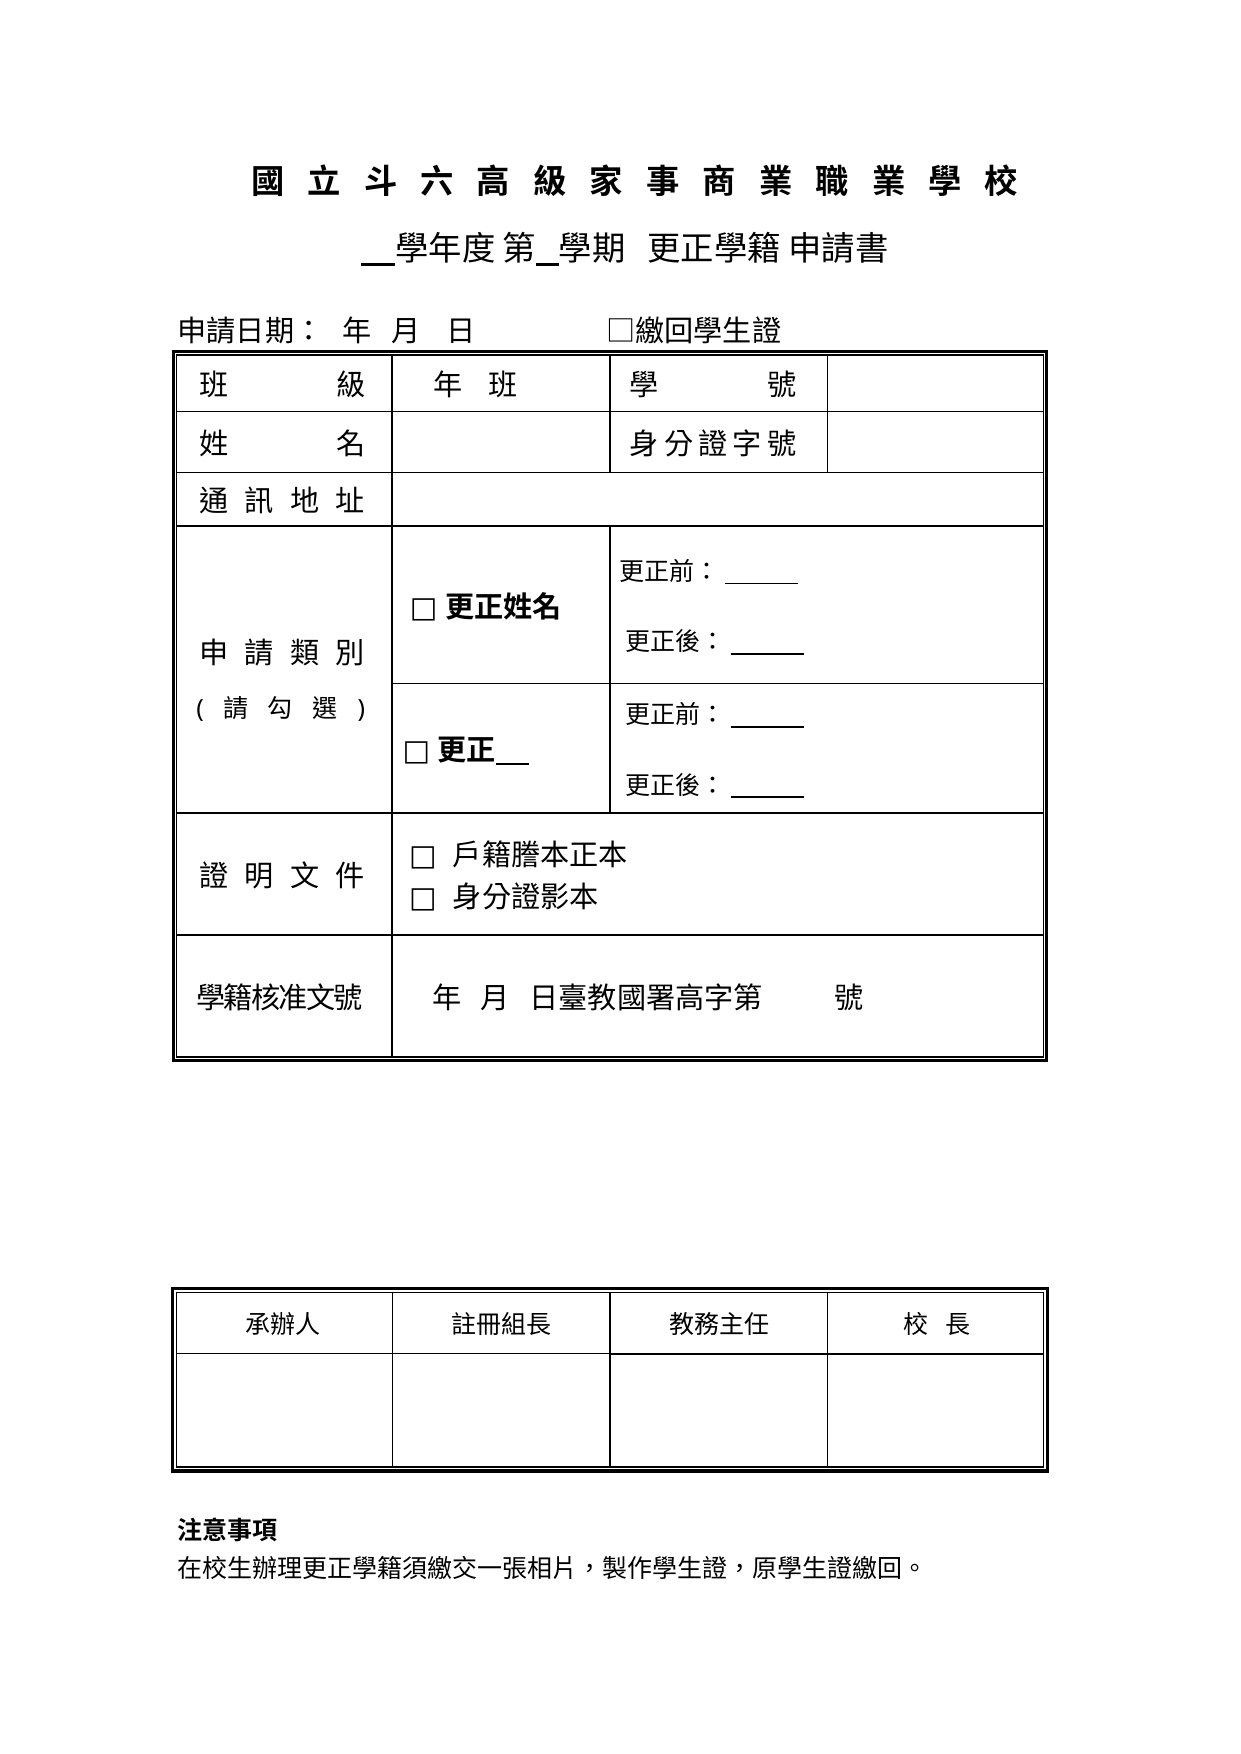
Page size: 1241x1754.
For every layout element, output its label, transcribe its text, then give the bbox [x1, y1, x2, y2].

table_header 註冊組長 [393, 1293, 609, 1353]
table_cell 更正前： 更正後： [611, 684, 1043, 812]
table_cell 學籍核准文號 [177, 936, 391, 1056]
table_cell [611, 1355, 827, 1466]
table_cell 通訊地址 [177, 473, 391, 525]
table_cell 申請類別 (請勾選) [177, 527, 391, 812]
text 申請日期： 年 月 日 □繳回學生證 [177, 308, 1063, 350]
table_cell 姓名 [177, 412, 391, 471]
table_header 校 長 [828, 1293, 1043, 1353]
table_cell [393, 473, 1043, 525]
table_header 承辦人 [177, 1293, 392, 1353]
table_cell 身分證字號 [611, 412, 827, 471]
table_cell □ 更正 [393, 684, 609, 812]
text 學年度 第 學期 更正學籍 申請書 [177, 222, 1063, 270]
text 注意事項 [177, 1510, 1063, 1547]
table_header 學號 [611, 356, 827, 411]
table_cell [828, 1355, 1043, 1466]
text 國立斗六高級家事商業職業學校 [177, 155, 1019, 203]
table_cell [393, 412, 609, 471]
table_cell [393, 1354, 609, 1466]
table_cell 戶籍謄本正本 身分證影本 [393, 814, 1043, 934]
table_header 班級 [177, 356, 391, 411]
table_cell 年 月 日臺教國署高字第 號 [393, 936, 1043, 1056]
table_cell [177, 1354, 392, 1466]
text 在校生辦理更正學籍須繳交一張相片，製作學生證，原學生證繳回。 [177, 1547, 1063, 1585]
table_cell [828, 412, 1043, 471]
table_cell 更正前： 更正後： [611, 527, 1043, 683]
table_header 年 班 [393, 356, 609, 411]
table_cell 證明文件 [177, 814, 391, 934]
table_header 教務主任 [611, 1293, 827, 1353]
table_header [828, 356, 1043, 411]
table_cell □ 更正姓名 [393, 527, 609, 683]
